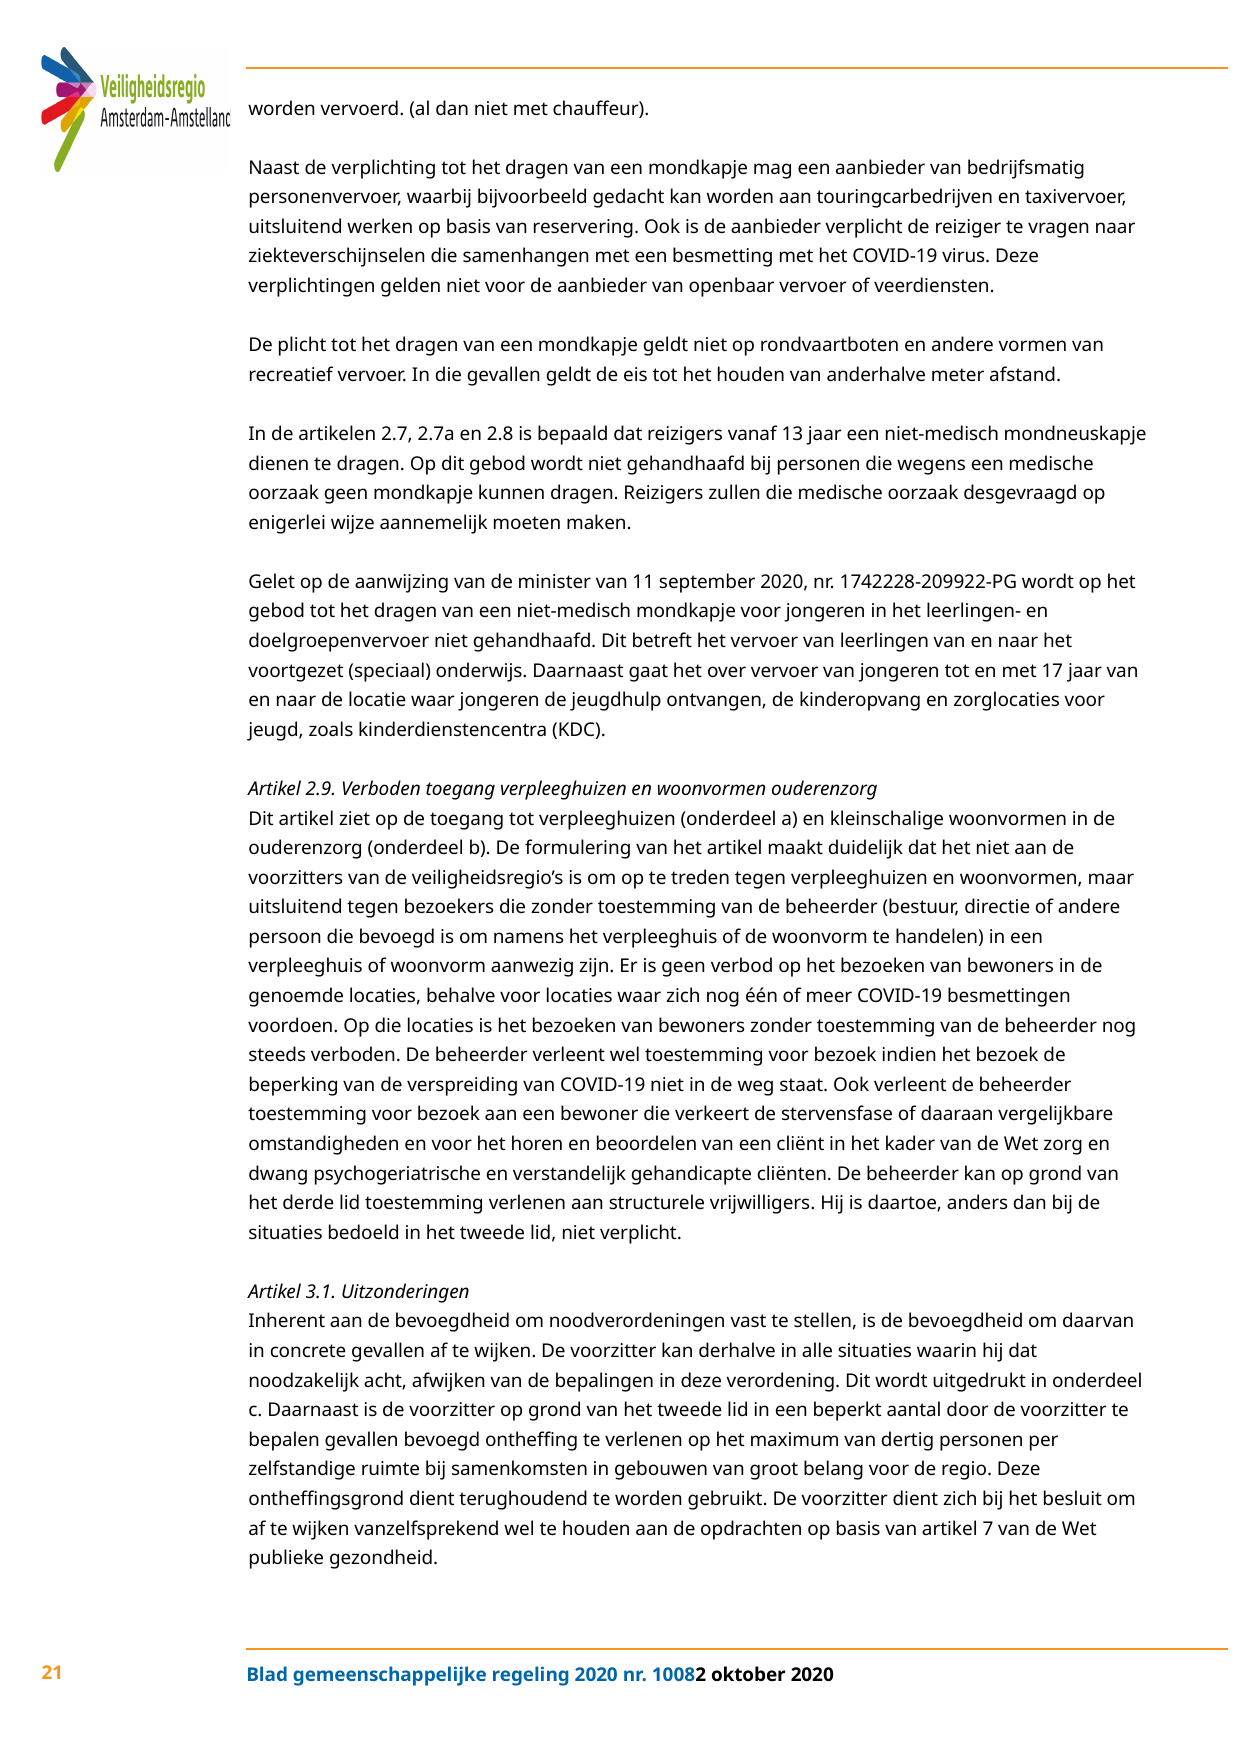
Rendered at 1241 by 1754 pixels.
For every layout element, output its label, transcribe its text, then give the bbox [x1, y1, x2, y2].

text Naast de verplichting tot het dragen van een mondkapje mag een aanbieder van bedrijfsmatig personenvervoer, waarbij bijvoorbeeld gedacht kan worden aan touringcarbedrijven en taxivervoer, uitsluitend werken op basis van reservering. Ook is de aanbieder verplicht de reiziger te vragen naar ziekteverschijnselen die samenhangen met een besmetting met het COVID-19 virus. Deze verplichtingen gelden niet voor de aanbieder van openbaar vervoer of veerdiensten. [248, 154, 1152, 298]
text Artikel 3.1. Uitzonderingen [248, 1278, 1152, 1304]
text De plicht tot het dragen van een mondkapje geldt niet op rondvaartboten en andere vormen van recreatief vervoer. In die gevallen geldt de eis tot het houden van anderhalve meter afstand. [248, 331, 1152, 387]
text Artikel 2.9. Verboden toegang verpleeghuizen en woonvormen ouderenzorg [248, 775, 1152, 801]
text Dit artikel ziet op de toegang tot verpleeghuizen (onderdeel a) en kleinschalige woonvormen in de ouderenzorg (onderdeel b). De formulering van het artikel maakt duidelijk dat het niet aan de voorzitters van de veiligheidsregio’s is om op te treden tegen verpleeghuizen en woonvormen, maar uitsluitend tegen bezoekers die zonder toestemming van de beheerder (bestuur, directie of andere persoon die bevoegd is om namens het verpleeghuis of de woonvorm te handelen) in een verpleeghuis of woonvorm aanwezig zijn. Er is geen verbod op het bezoeken van bewoners in de genoemde locaties, behalve voor locaties waar zich nog één of meer COVID-19 besmettingen voordoen. Op die locaties is het bezoeken van bewoners zonder toestemming van de beheerder nog steeds verboden. De beheerder verleent wel toestemming voor bezoek indien het bezoek de beperking van de verspreiding van COVID-19 niet in de weg staat. Ook verleent de beheerder toestemming voor bezoek aan een bewoner die verkeert de stervensfase of daaraan vergelijkbare omstandigheden en voor het horen en beoordelen van een cliënt in het kader van de Wet zorg en dwang psychogeriatrische en verstandelijk gehandicapte cliënten. De beheerder kan op grond van het derde lid toestemming verlenen aan structurele vrijwilligers. Hij is daartoe, anders dan bij de situaties bedoeld in het tweede lid, niet verplicht. [248, 805, 1152, 1245]
text worden vervoerd. (al dan niet met chauffeur). [248, 95, 1152, 121]
text Inherent aan de bevoegdheid om noodverordeningen vast te stellen, is de bevoegdheid om daarvan in concrete gevallen af te wijken. De voorzitter kan derhalve in alle situaties waarin hij dat noodzakelijk acht, afwijken van de bepalingen in deze verordening. Dit wordt uitgedrukt in onderdeel c. Daarnaast is de voorzitter op grond van het tweede lid in een beperkt aantal door de voorzitter te bepalen gevallen bevoegd ontheffing te verlenen op het maximum van dertig personen per zelfstandige ruimte bij samenkomsten in gebouwen van groot belang voor de regio. Deze ontheffingsgrond dient terughoudend te worden gebruikt. De voorzitter dient zich bij het besluit om af te wijken vanzelfsprekend wel te houden aan de opdrachten op basis van artikel 7 van de Wet publieke gezondheid. [248, 1308, 1152, 1570]
picture [41, 47, 231, 172]
text Gelet op de aanwijzing van de minister van 11 september 2020, nr. 1742228-209922-PG wordt op het gebod tot het dragen van een niet-medisch mondkapje voor jongeren in het leerlingen- en doelgroepenvervoer niet gehandhaafd. Dit betreft het vervoer van leerlingen van en naar het voortgezet (speciaal) onderwijs. Daarnaast gaat het over vervoer van jongeren tot en met 17 jaar van en naar de locatie waar jongeren de jeugdhulp ontvangen, de kinderopvang en zorglocaties voor jeugd, zoals kinderdienstencentra (KDC). [248, 568, 1152, 742]
text In de artikelen 2.7, 2.7a en 2.8 is bepaald dat reizigers vanaf 13 jaar een niet-medisch mondneuskapje dienen te dragen. Op dit gebod wordt niet gehandhaafd bij personen die wegens een medische oorzaak geen mondkapje kunnen dragen. Reizigers zullen die medische oorzaak desgevraagd op enigerlei wijze aannemelijk moeten maken. [248, 420, 1152, 535]
